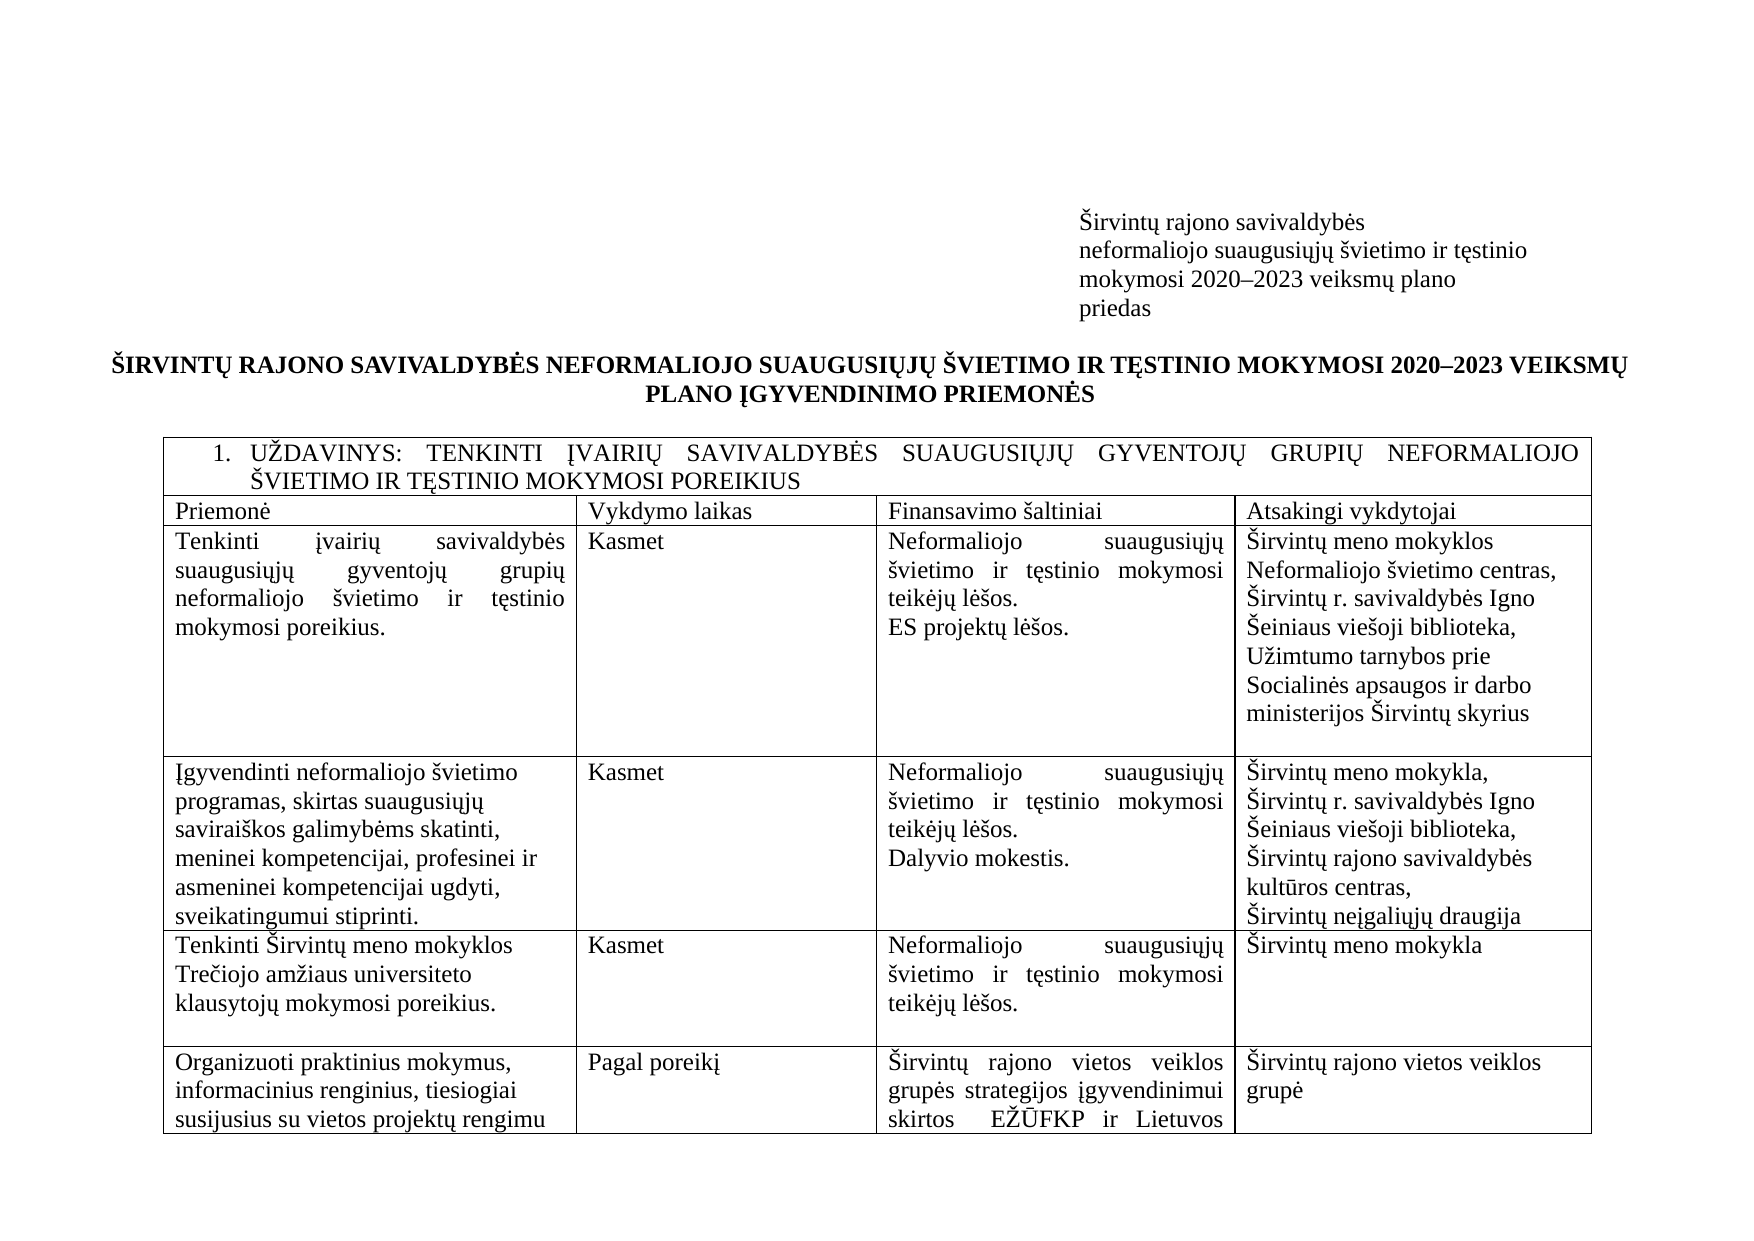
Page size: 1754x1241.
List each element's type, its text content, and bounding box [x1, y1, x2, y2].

table_cell Priemonė [164, 496, 576, 525]
table_cell Neformaliojo suaugusiųjų švietimo ir tęstinio mokymosi teikėjų lėšos. [877, 931, 1234, 1046]
text neformaliojo suaugusiųjų švietimo ir tęstinio [1079, 235, 1665, 264]
table_cell Vykdymo laikas [577, 496, 876, 525]
table_cell Širvintų meno mokykla [1236, 931, 1591, 1046]
table_cell Širvintų rajono vietos veiklos grupė [1236, 1047, 1591, 1133]
table_cell Organizuoti praktinius mokymus, informacinius renginius, tiesiogiai susijusius su vietos projektų rengimu [164, 1047, 576, 1133]
text Širvintų rajono savivaldybės [1079, 207, 1665, 235]
table_cell Širvintų meno mokykla, Širvintų r. savivaldybės Igno Šeiniaus viešoji biblioteka, Širvintų rajono savivaldybės kultūros centras, Širvintų neįgaliųjų draugija [1236, 757, 1591, 929]
text mokymosi 2020–2023 veiksmų plano [1079, 264, 1665, 293]
table_cell Finansavimo šaltiniai [877, 496, 1234, 525]
table_cell Neformaliojo suaugusiųjų švietimo ir tęstinio mokymosi teikėjų lėšos. Dalyvio mokestis. [877, 757, 1234, 929]
text ŠIRVINTŲ RAJONO SAVIVALDYBĖS NEFORMALIOJO SUAUGUSIŲJŲ ŠVIETIMO IR TĘSTINIO MOKYMOSI 2020–2023 VEIKSMŲ PLANO ĮGYVENDINIMO PRIEMONĖS [75, 350, 1665, 408]
table_cell Atsakingi vykdytojai [1236, 496, 1591, 525]
table_cell Kasmet [577, 526, 876, 756]
table_cell Įgyvendinti neformaliojo švietimo programas, skirtas suaugusiųjų saviraiškos galimybėms skatinti, meninei kompetencijai, profesinei ir asmeninei kompetencijai ugdyti, sveikatingumui stiprinti. [164, 757, 576, 929]
table_cell Tenkinti Širvintų meno mokyklos Trečiojo amžiaus universiteto klausytojų mokymosi poreikius. [164, 931, 576, 1046]
table_cell Pagal poreikį [577, 1047, 876, 1133]
table_cell Tenkinti įvairių savivaldybės suaugusiųjų gyventojų grupių neformaliojo švietimo ir tęstinio mokymosi poreikius. [164, 526, 576, 756]
table_header 1. UŽDAVINYS: TENKINTI ĮVAIRIŲ SAVIVALDYBĖS SUAUGUSIŲJŲ GYVENTOJŲ GRUPIŲ NEFORMALIOJO ŠVIETIMO IR TĘSTINIO MOKYMOSI POREIKIUS [164, 438, 1591, 495]
text priedas [1079, 293, 1665, 322]
table_cell Neformaliojo suaugusiųjų švietimo ir tęstinio mokymosi teikėjų lėšos. ES projektų lėšos. [877, 526, 1234, 756]
table_cell Kasmet [577, 931, 876, 1046]
table_cell Kasmet [577, 757, 876, 929]
table_cell Širvintų rajono vietos veiklos grupės strategijos įgyvendinimui skirtos EŽŪFKP ir Lietuvos [877, 1047, 1234, 1133]
table_cell Širvintų meno mokyklos Neformaliojo švietimo centras, Širvintų r. savivaldybės Igno Šeiniaus viešoji biblioteka, Užimtumo tarnybos prie Socialinės apsaugos ir darbo ministerijos Širvintų skyrius [1236, 526, 1591, 756]
